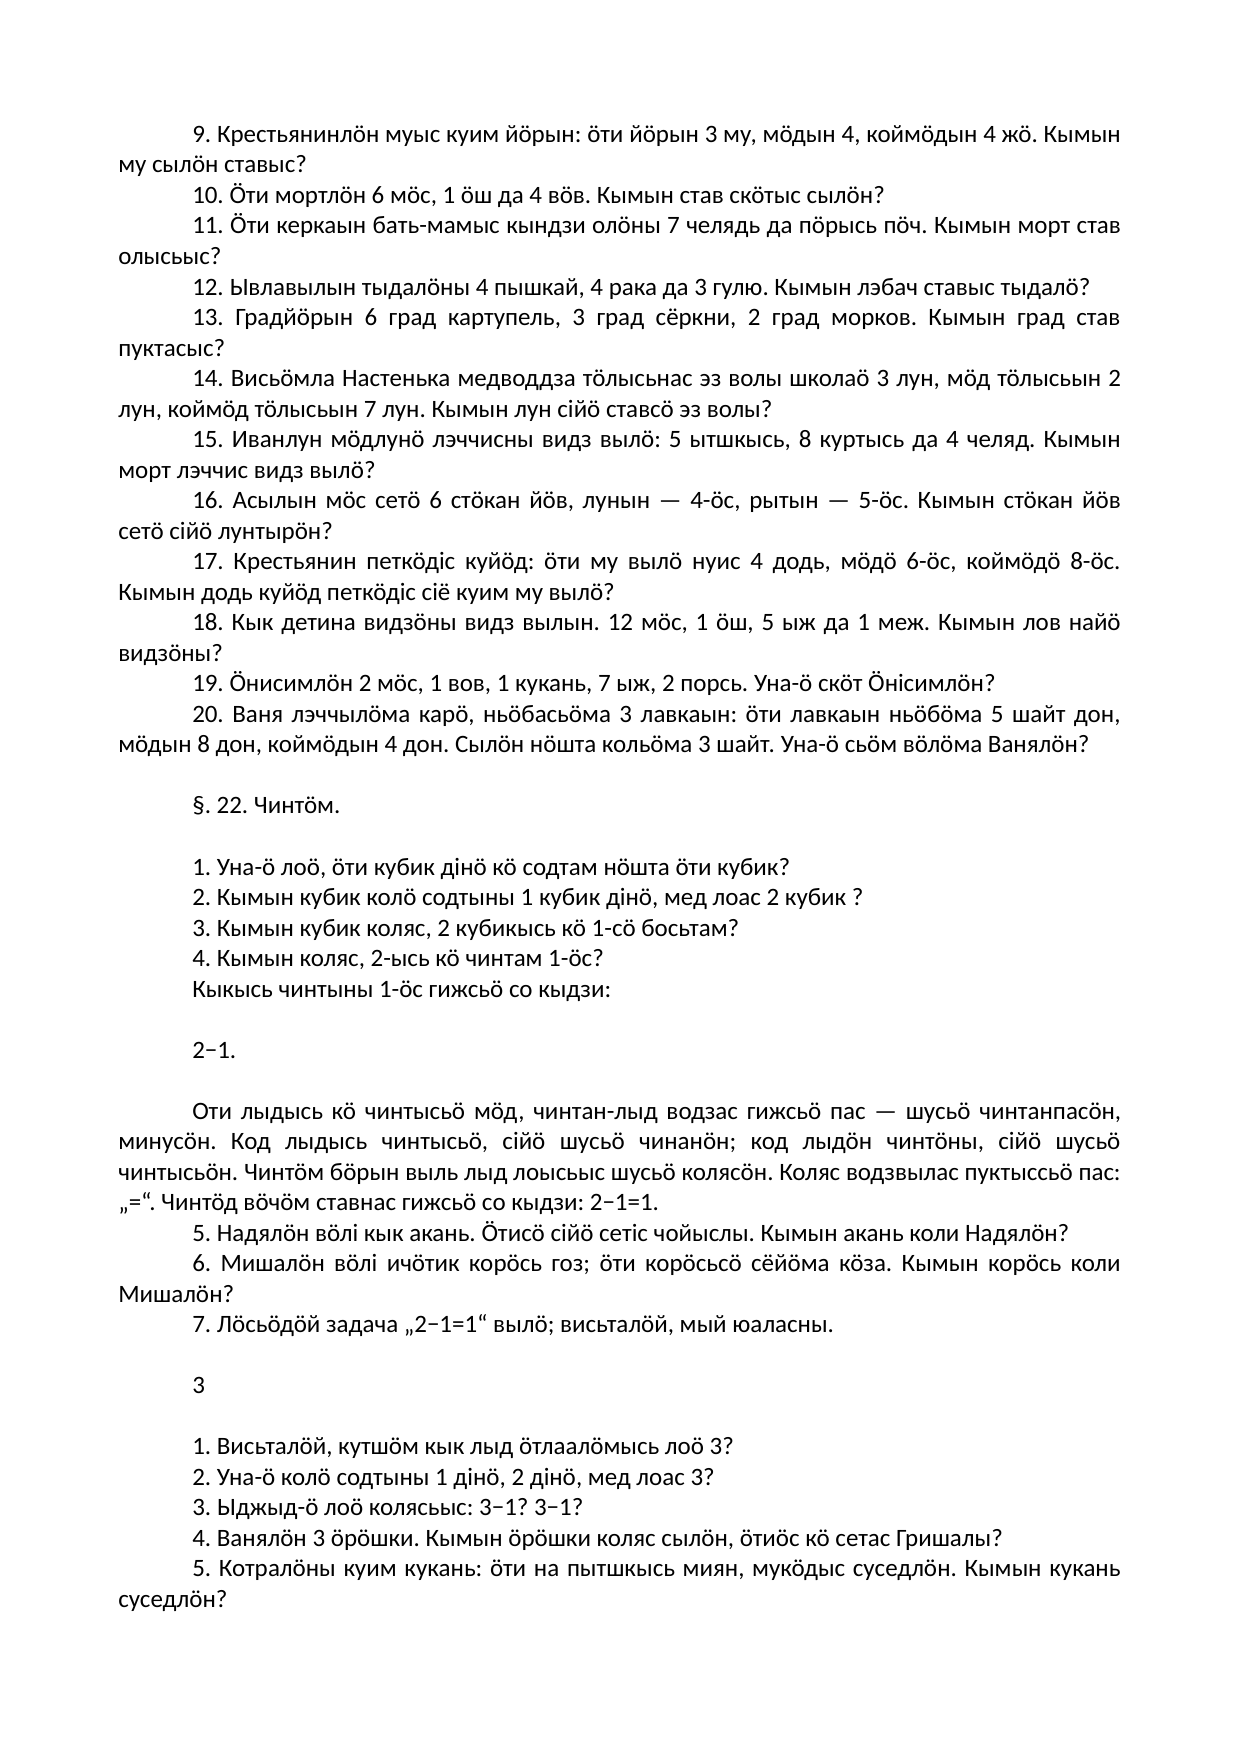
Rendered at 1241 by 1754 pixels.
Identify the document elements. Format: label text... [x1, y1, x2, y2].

text 3. Ыджыд-ӧ лоӧ колясьыс: 3−1? 3−1? [118, 1492, 1122, 1522]
text 12. Ывлавылын тыдалӧны 4 пышкай, 4 рака да 3 гулю. Кымын лэбач ставыс тыдалӧ? [118, 271, 1122, 301]
text 17. Крестьянин петкӧдіс куйӧд: ӧти му вылӧ нуис 4 додь, мӧдӧ 6-ӧс, коймӧдӧ 8-ӧс. Кымын додь куйӧд петкӧдіс сіё куим му вылӧ? [118, 545, 1122, 606]
text 5. Котралӧны куим кукань: ӧти на пытшкысь миян, мукӧдыс суседлӧн. Кымын кукань суседлӧн? [118, 1553, 1122, 1614]
text 2. Кымын кубик колӧ содтыны 1 кубик дінӧ, мед лоас 2 кубик ? [118, 881, 1122, 912]
text §. 22. Чинтӧм. [118, 789, 1122, 820]
text 4. Ванялӧн 3 ӧрӧшки. Кымын ӧрӧшки коляс сылӧн, ӧтиӧс кӧ сетас Гришалы? [118, 1522, 1122, 1553]
text 16. Асылын мӧс сетӧ 6 стӧкан йӧв, лунын — 4-ӧс, рытын — 5-ӧс. Кымын стӧкан йӧв сетӧ сійӧ лунтырӧн? [118, 484, 1122, 545]
text 2−1. [118, 1034, 1122, 1064]
text 7. Лӧсьӧдӧй задача „2−1=1“ вылӧ; висьталӧй, мый юаласны. [118, 1308, 1122, 1339]
text 1. Уна-ӧ лоӧ, ӧти кубик дінӧ кӧ содтам нӧшта ӧти кубик? [118, 851, 1122, 881]
text Оти лыдысь кӧ чинтысьӧ мӧд, чинтан-лыд водзас гижсьӧ пас — шусьӧ чинтанпасӧн, минусӧн. Код лыдысь чинтысьӧ, сійӧ шусьӧ чинанӧн; код лыдӧн чинтӧны, сійӧ шусьӧ чинтысьӧн. Чинтӧм бӧрын выль лыд лоысьыс шусьӧ колясӧн. Коляс водзвылас пуктыссьӧ пас: „=“. Чинтӧд вӧчӧм ставнас гижсьӧ со кыдзи: 2−1=1. [118, 1095, 1122, 1217]
text 10. Ӧти мортлӧн 6 мӧс, 1 ӧш да 4 вӧв. Кымын став скӧтыс сылӧн? [118, 179, 1122, 210]
text 14. Висьӧмла Настенька медводдза тӧлысьнас эз волы школаӧ 3 лун, мӧд тӧлысьын 2 лун, коймӧд тӧлысьын 7 лун. Кымын лун сійӧ ставсӧ эз волы? [118, 362, 1122, 423]
text 15. Иванлун мӧдлунӧ лэччисны видз вылӧ: 5 ытшкысь, 8 куртысь да 4 челяд. Кымын морт лэччис видз вылӧ? [118, 423, 1122, 484]
text 5. Надялӧн вӧлі кык акань. Ӧтисӧ сійӧ сетіс чойыслы. Кымын акань коли Надялӧн? [118, 1217, 1122, 1247]
text 3. Кымын кубик коляс, 2 кубикысь кӧ 1-сӧ босьтам? [118, 912, 1122, 942]
text 19. Ӧнисимлӧн 2 мӧс, 1 вов, 1 кукань, 7 ыж, 2 порсь. Уна-ӧ скӧт Ӧнісимлӧн? [118, 667, 1122, 698]
text 11. Ӧти керкаын бать-мамыс кындзи олӧны 7 челядь да пӧрысь пӧч. Кымын морт став олысьыс? [118, 210, 1122, 271]
text 20. Ваня лэччылӧма карӧ, ньӧбасьӧма 3 лавкаын: ӧти лавкаын ньӧбӧма 5 шайт дон, мӧдын 8 дон, коймӧдын 4 дон. Сылӧн нӧшта кольӧма 3 шайт. Уна-ӧ сьӧм вӧлӧма Ванялӧн? [118, 698, 1122, 759]
text 9. Крестьянинлӧн муыс куим йӧрын: ӧти йӧрын 3 му, мӧдын 4, коймӧдын 4 жӧ. Кымын му сылӧн ставыс? [118, 118, 1122, 179]
text 3 [118, 1369, 1122, 1400]
text 18. Кык детина видзӧны видз вылын. 12 мӧс, 1 ӧш, 5 ыж да 1 меж. Кымын лов найӧ видзӧны? [118, 606, 1122, 667]
text 4. Кымын коляс, 2-ысь кӧ чинтам 1-ӧс? [118, 942, 1122, 973]
text 1. Висьталӧй, кутшӧм кык лыд ӧтлаалӧмысь лоӧ 3? [118, 1431, 1122, 1461]
text 6. Мишалӧн вӧлі ичӧтик корӧсь гоз; ӧти корӧсьсӧ сёйӧма кӧза. Кымын корӧсь коли Мишалӧн? [118, 1247, 1122, 1308]
text 2. Уна-ӧ колӧ содтыны 1 дінӧ, 2 дінӧ, мед лоас 3? [118, 1461, 1122, 1492]
text Кыкысь чинтыны 1-ӧс гижсьӧ со кыдзи: [118, 973, 1122, 1003]
text 13. Градйӧрын 6 град картупель, 3 град сёркни, 2 град морков. Кымын град став пуктасыс? [118, 301, 1122, 362]
